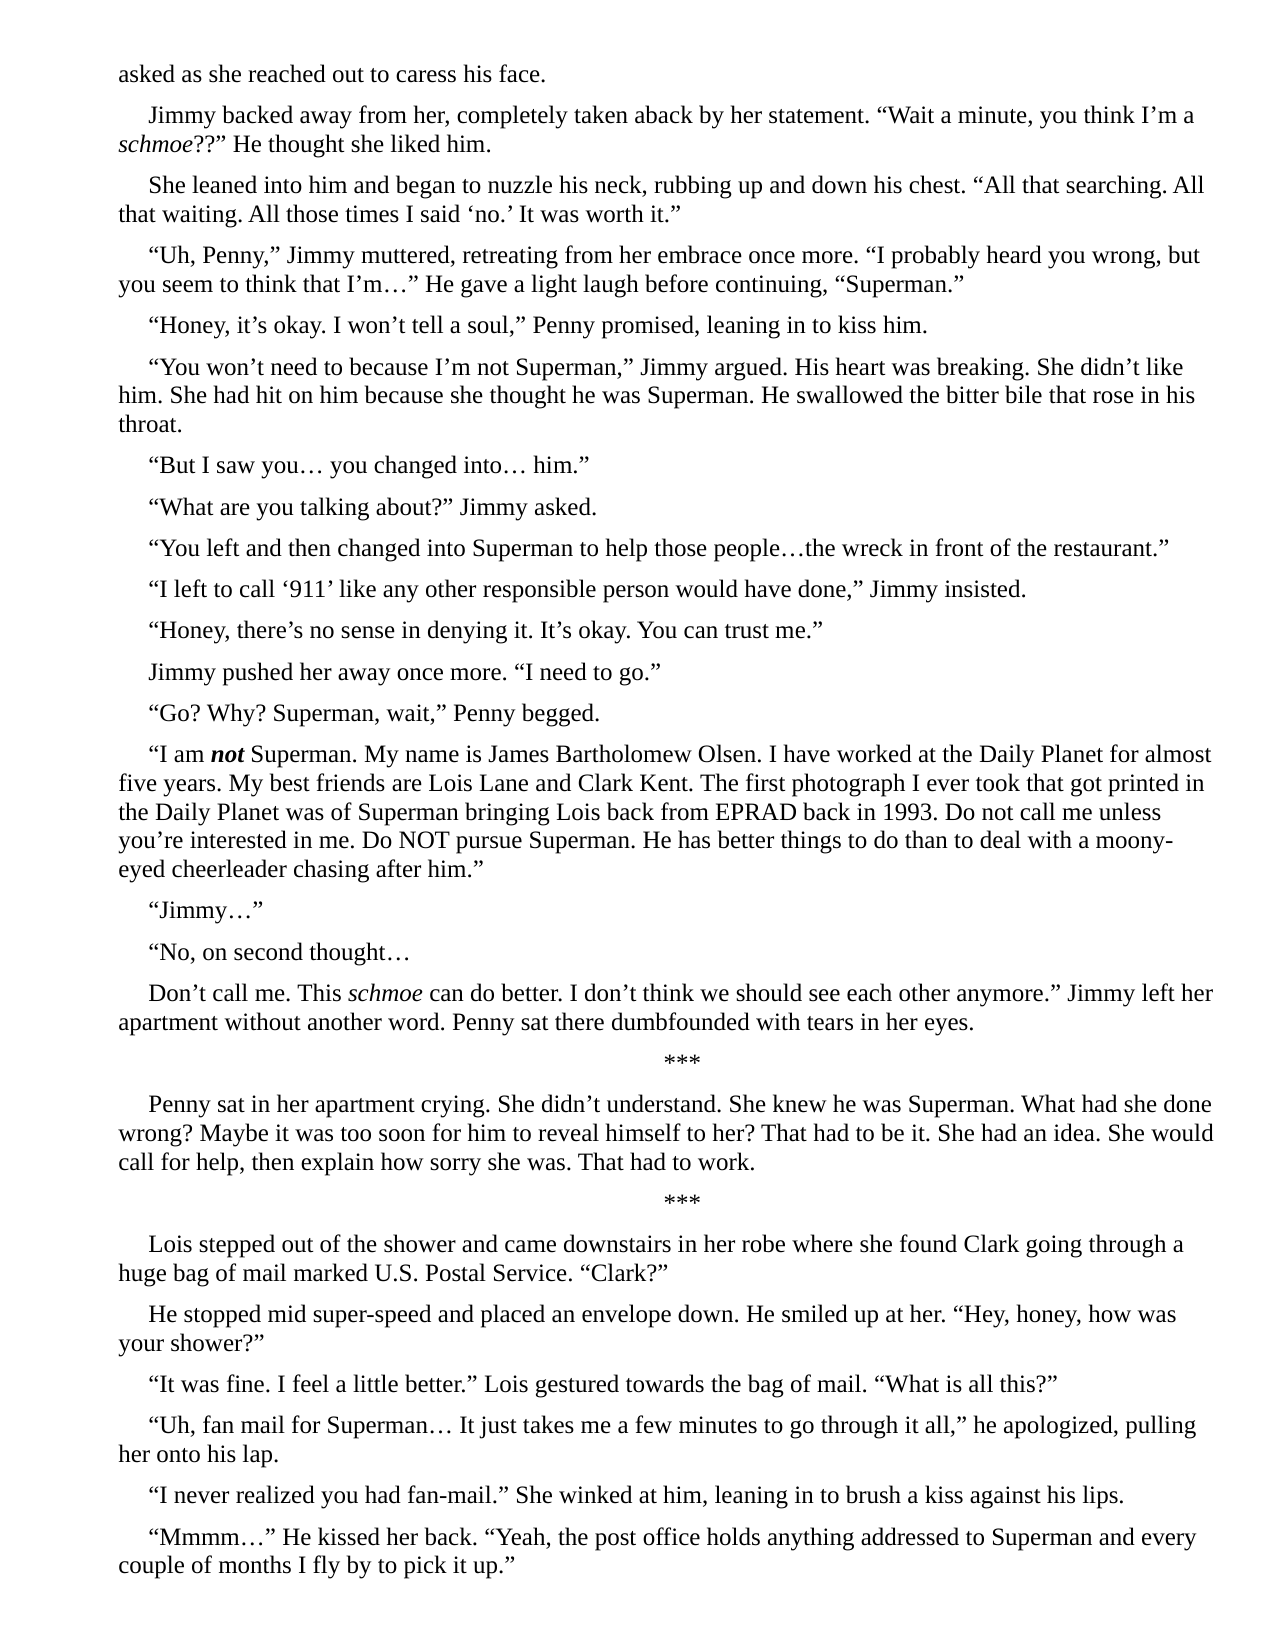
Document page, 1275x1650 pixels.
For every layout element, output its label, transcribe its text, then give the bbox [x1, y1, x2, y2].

text “I never realized you had fan-mail.” She winked at him, leaning in to brush a kiss against his lips. [118, 1480, 1216, 1509]
text “Go? Why? Superman, wait,” Penny begged. [118, 698, 1216, 727]
text Jimmy backed away from her, completely taken aback by her statement. “Wait a minute, you think I’m a schmoe??” He thought she liked him. [118, 100, 1216, 158]
text *** [118, 1188, 1216, 1217]
text Jimmy pushed her away once more. “I need to go.” [118, 657, 1216, 685]
text Don’t call me. This schmoe can do better. I don’t think we should see each other anymore.” Jimmy left her apartment without another word. Penny sat there dumbfounded with tears in her eyes. [118, 978, 1216, 1035]
text “You won’t need to because I’m not Superman,” Jimmy argued. His heart was breaking. She didn’t like him. She had hit on him because she thought he was Superman. He swallowed the bitter bile that rose in his throat. [118, 352, 1216, 438]
text “I am not Superman. My name is James Bartholomew Olsen. I have worked at the Daily Planet for almost five years. My best friends are Lois Lane and Clark Kent. The first photograph I ever took that got printed in the Daily Planet was of Superman bringing Lois back from EPRAD back in 1993. Do not call me unless you’re interested in me. Do NOT pursue Superman. He has better things to do than to deal with a moony-eyed cheerleader chasing after him.” [118, 739, 1216, 883]
text “It was fine. I feel a little better.” Lois gestured towards the bag of mail. “What is all this?” [118, 1369, 1216, 1398]
text “I left to call ‘911’ like any other responsible person would have done,” Jimmy insisted. [118, 574, 1216, 603]
text “No, on second thought… [118, 937, 1216, 965]
text She leaned into him and began to nuzzle his neck, rubbing up and down his chest. “All that searching. All that waiting. All those times I said ‘no.’ It was worth it.” [118, 170, 1216, 228]
text *** [118, 1048, 1216, 1077]
text Penny sat in her apartment crying. She didn’t understand. She knew he was Superman. What had she done wrong? Maybe it was too soon for him to reveal himself to her? That had to be it. She had an idea. She would call for help, then explain how sorry she was. That had to work. [118, 1089, 1216, 1175]
text He stopped mid super-speed and placed an envelope down. He smiled up at her. “Hey, honey, how was your shower?” [118, 1299, 1216, 1357]
text “Uh, fan mail for Superman… It just takes me a few minutes to go through it all,” he apologized, pulling her onto his lap. [118, 1410, 1216, 1468]
text “Jimmy…” [118, 895, 1216, 924]
text “But I saw you… you changed into… him.” [118, 450, 1216, 479]
text asked as she reached out to caress his face. [118, 59, 1216, 88]
text “What are you talking about?” Jimmy asked. [118, 492, 1216, 520]
text Lois stepped out of the shower and came downstairs in her robe where she found Clark going through a huge bag of mail marked U.S. Postal Service. “Clark?” [118, 1229, 1216, 1287]
text “Honey, it’s okay. I won’t tell a soul,” Penny promised, leaning in to kiss him. [118, 310, 1216, 339]
text “Honey, there’s no sense in denying it. It’s okay. You can trust me.” [118, 615, 1216, 644]
text “You left and then changed into Superman to help those people…the wreck in front of the restaurant.” [118, 533, 1216, 562]
text “Mmmm…” He kissed her back. “Yeah, the post office holds anything addressed to Superman and every couple of months I fly by to pick it up.” [118, 1522, 1216, 1579]
text “Uh, Penny,” Jimmy muttered, retreating from her embrace once more. “I probably heard you wrong, but you seem to think that I’m…” He gave a light laugh before continuing, “Superman.” [118, 240, 1216, 298]
